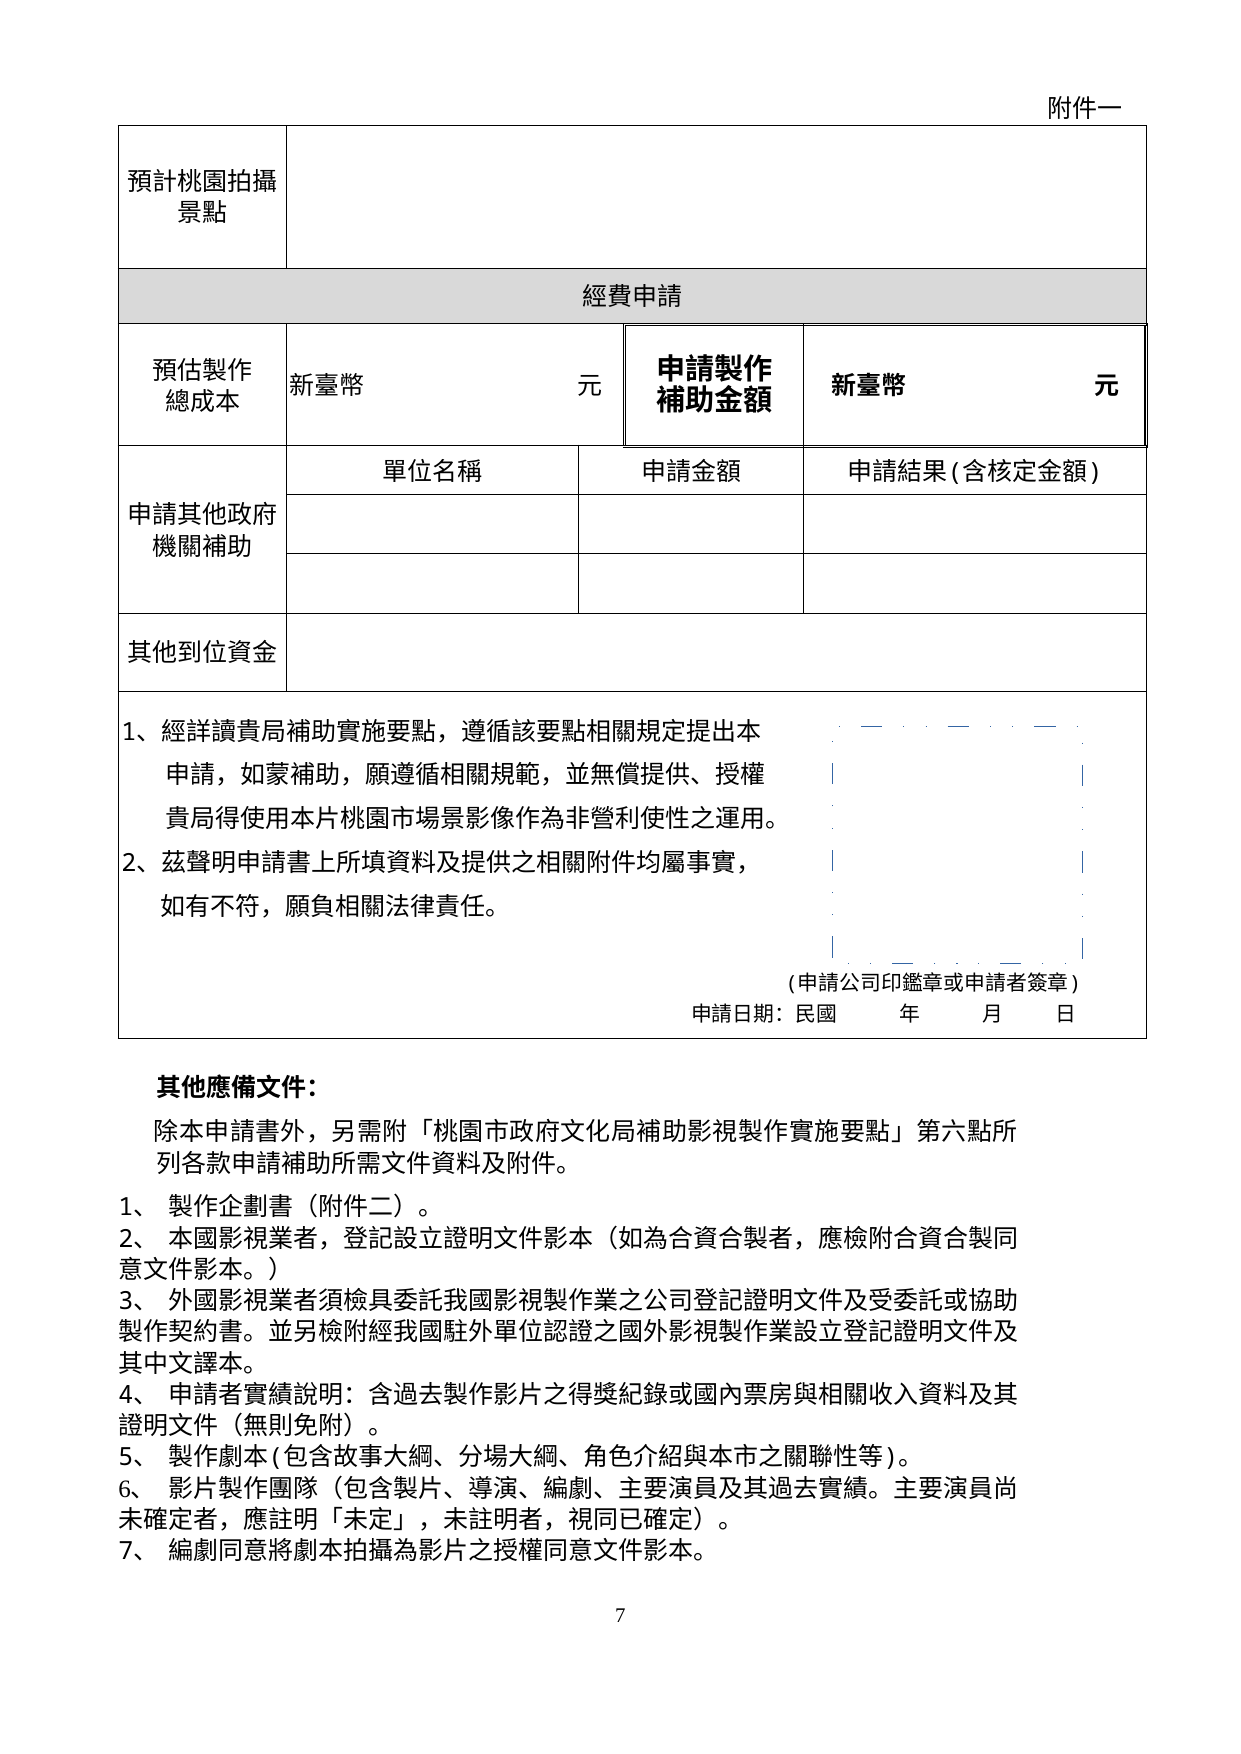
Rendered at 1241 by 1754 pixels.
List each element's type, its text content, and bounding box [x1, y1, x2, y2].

table_cell [287, 495, 578, 553]
table_cell 單位名稱 [287, 446, 578, 494]
table_cell [287, 554, 578, 613]
table_cell 新臺幣 元 [287, 324, 623, 444]
text 除本申請書外，另需附「桃園市政府文化局補助影視製作實施要點」第六點所列各款申請補助所需文件資料及附件。 [154, 1116, 1019, 1178]
table_cell 申請結果(含核定金額) [804, 448, 1146, 494]
list 本國影視業者，登記設立證明文件影本（如為合資合製者，應檢附合資合製同意文件影本。） [118, 1222, 1019, 1284]
table_cell [804, 495, 1146, 553]
table_cell [287, 614, 1146, 691]
text 其他應備文件： [156, 1067, 1019, 1103]
table_cell 申請其他政府機關補助 [119, 446, 286, 613]
list 製作劇本(包含故事大綱、分場大綱、角色介紹與本市之關聯性等)。 [118, 1441, 1019, 1472]
list 影片製作團隊（包含製片、導演、編劇、主要演員及其過去實績。主要演員尚未確定者，應註明「未定」，未註明者，視同已確定）。 [118, 1472, 1019, 1534]
list 編劇同意將劇本拍攝為影片之授權同意文件影本。 [118, 1534, 1019, 1566]
list 外國影視業者須檢具委託我國影視製作業之公司登記證明文件及受委託或協助製作契約書。並另檢附經我國駐外單位認證之國外影視製作業設立登記證明文件及其中文譯本。 [118, 1284, 1019, 1378]
list 申請者實績說明：含過去製作影片之得獎紀錄或國內票房與相關收入資料及其證明文件（無則免附）。 [118, 1378, 1019, 1441]
table_cell 申請金額 [579, 446, 803, 494]
table_cell [579, 495, 803, 553]
table_cell [804, 554, 1146, 613]
table_cell 1、經詳讀貴局補助實施要點，遵循該要點相關規定提出本 申請，如蒙補助，願遵循相關規範，並無償提供、授權 貴局得使用本片桃園市場景影像作為非營利使性之運用。 2、茲聲明申請書上所填資料及提供之相關附件均屬事實， 如有不符，願負相關法律責任。 (申請公司印鑑章或申請者簽章) 申請日期：民國 年 月 日 [119, 692, 1146, 1038]
list 製作企劃書（附件二）。 [118, 1191, 1019, 1222]
table_cell [287, 126, 1146, 268]
table_cell 預估製作 總成本 [119, 324, 286, 444]
table_cell 新臺幣 元 [804, 326, 1144, 444]
table_cell 申請製作 補助金額 [626, 326, 803, 444]
table_cell 其他到位資金 [119, 614, 286, 691]
table_cell 預計桃園拍攝景點 [119, 126, 286, 268]
table_cell 經費申請 [119, 269, 1146, 323]
table_cell [579, 554, 803, 613]
